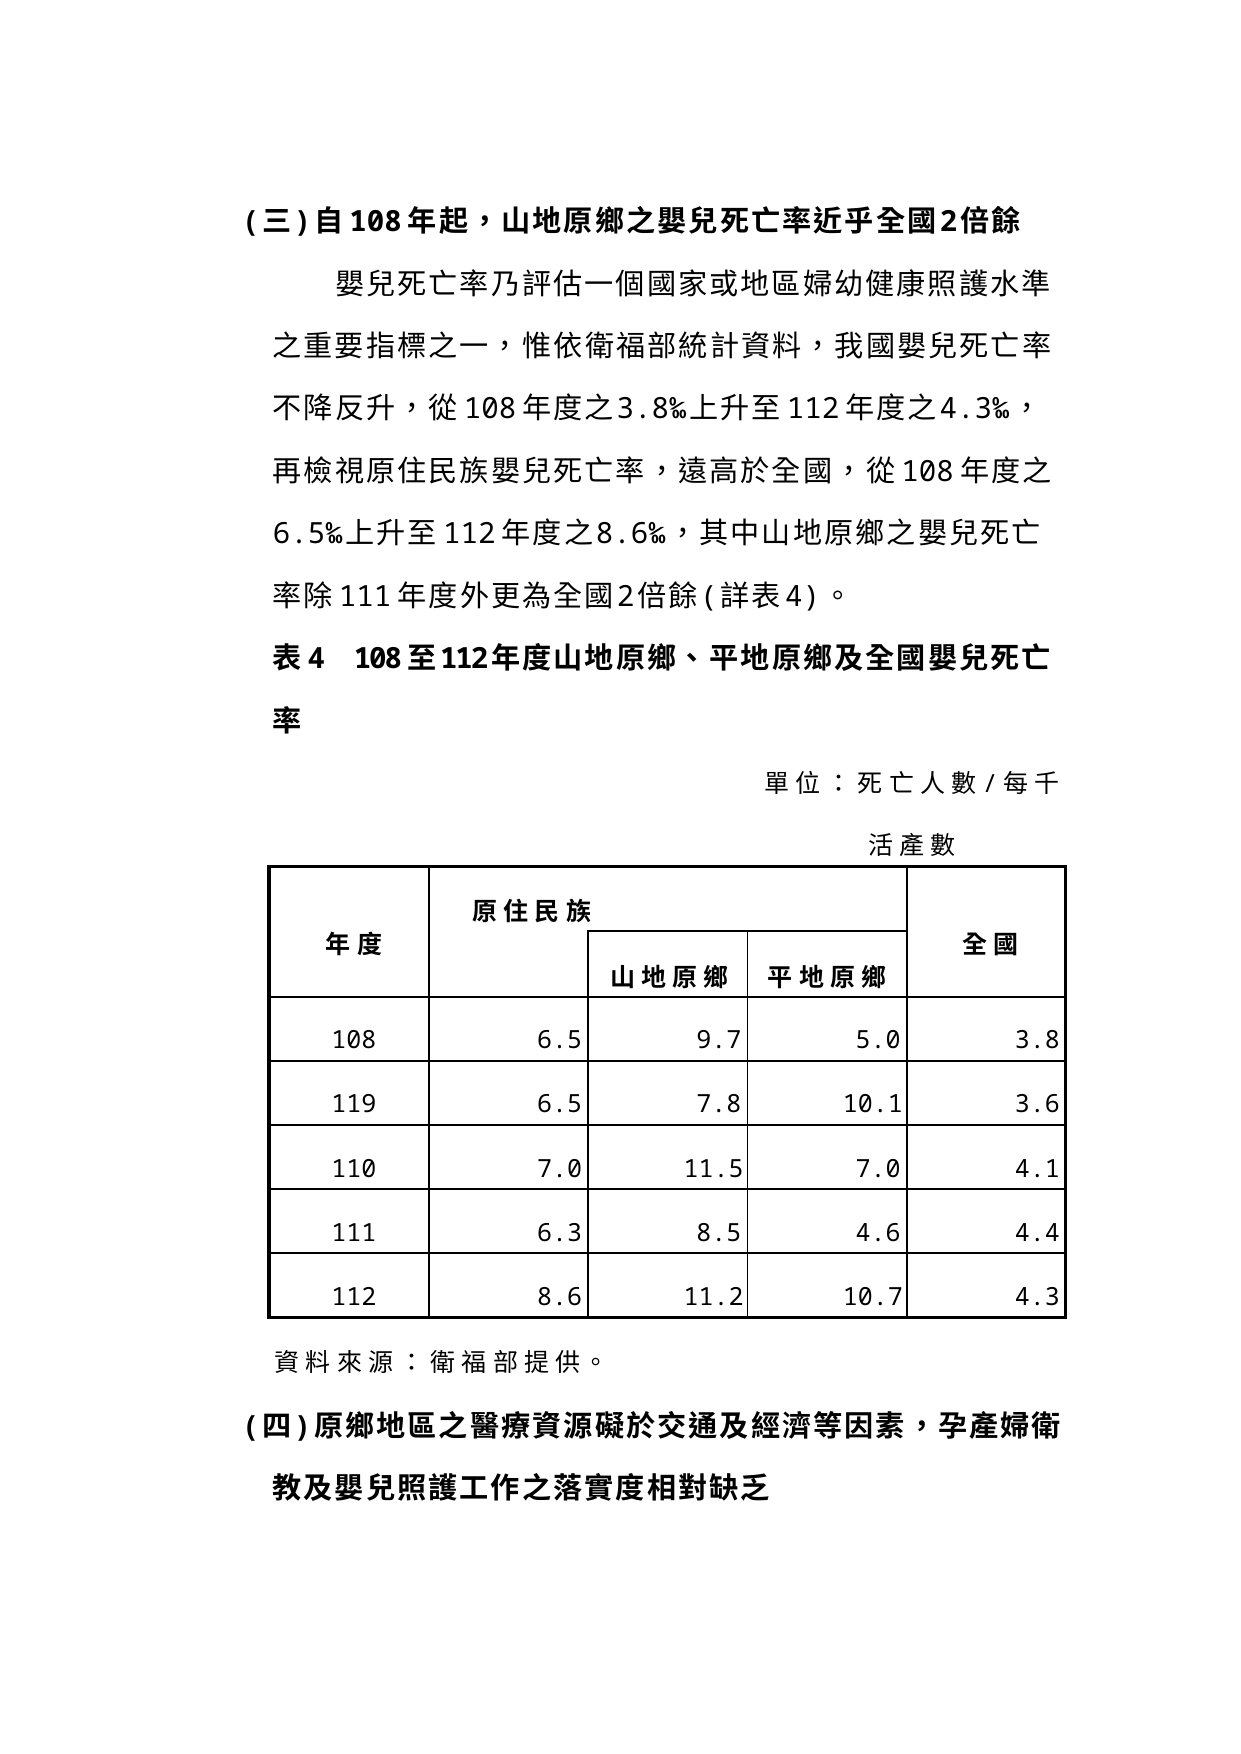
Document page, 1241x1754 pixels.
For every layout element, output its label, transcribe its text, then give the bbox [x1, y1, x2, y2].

table_cell 6.5 [430, 1062, 587, 1124]
table_cell 4.6 [748, 1190, 906, 1252]
table_cell 7.0 [748, 1126, 906, 1188]
text 資料來源：衛福部提供。 [266, 1319, 1063, 1382]
table_cell 3.6 [908, 1062, 1064, 1124]
table_cell 4.1 [908, 1126, 1064, 1188]
table_cell 112 [271, 1254, 428, 1316]
table_cell [430, 930, 587, 996]
table_cell 8.5 [589, 1190, 747, 1252]
table_cell 7.8 [589, 1062, 747, 1124]
table_cell 6.5 [430, 998, 587, 1060]
table_cell 6.3 [430, 1190, 587, 1252]
table_cell 3.8 [908, 998, 1064, 1060]
table_cell 111 [271, 1190, 428, 1252]
table_cell 11.2 [589, 1254, 747, 1316]
text 表4 108至112年度山地原鄉、平地原鄉及全國嬰兒死亡率 [265, 615, 1063, 740]
table_cell 108 [271, 998, 428, 1060]
table_cell 119 [271, 1062, 428, 1124]
table_cell 11.5 [589, 1126, 747, 1188]
table_cell 9.7 [589, 998, 747, 1060]
text 嬰兒死亡率乃評估一個國家或地區婦幼健康照護水準之重要指標之一，惟依衛福部統計資料，我國嬰兒死亡率不降反升，從108年度之3.8‰上升至112年度之4.3‰，再檢視原住民族嬰兒死亡率，遠高於全國，從108年度之6.5‰上升至112年度之8.6‰，其中山地原鄉之嬰兒死亡率除111年度外更為全國2倍餘(詳表4)。 [266, 240, 1063, 615]
table_header 全國 [908, 868, 1064, 996]
table_cell 7.0 [430, 1126, 587, 1188]
table_cell 110 [271, 1126, 428, 1188]
table_cell 平地原鄉 [748, 932, 906, 996]
table_cell 山地原鄉 [589, 932, 747, 996]
table_cell 4.4 [908, 1190, 1064, 1252]
table_cell 10.1 [748, 1062, 906, 1124]
table_header 年度 [271, 868, 428, 996]
table_cell 8.6 [430, 1254, 587, 1316]
table_cell 5.0 [748, 998, 906, 1060]
text (四)原鄉地區之醫療資源礙於交通及經濟等因素，孕產婦衛教及嬰兒照護工作之落實度相對缺乏 [236, 1382, 1063, 1507]
table_cell 10.7 [748, 1254, 906, 1316]
text 單位：死亡人數/每千活產數 [753, 740, 1078, 865]
table_header 原住民族 [430, 868, 906, 930]
text (三)自108年起，山地原鄉之嬰兒死亡率近乎全國2倍餘 [236, 177, 1063, 240]
table_cell 4.3 [908, 1254, 1064, 1316]
